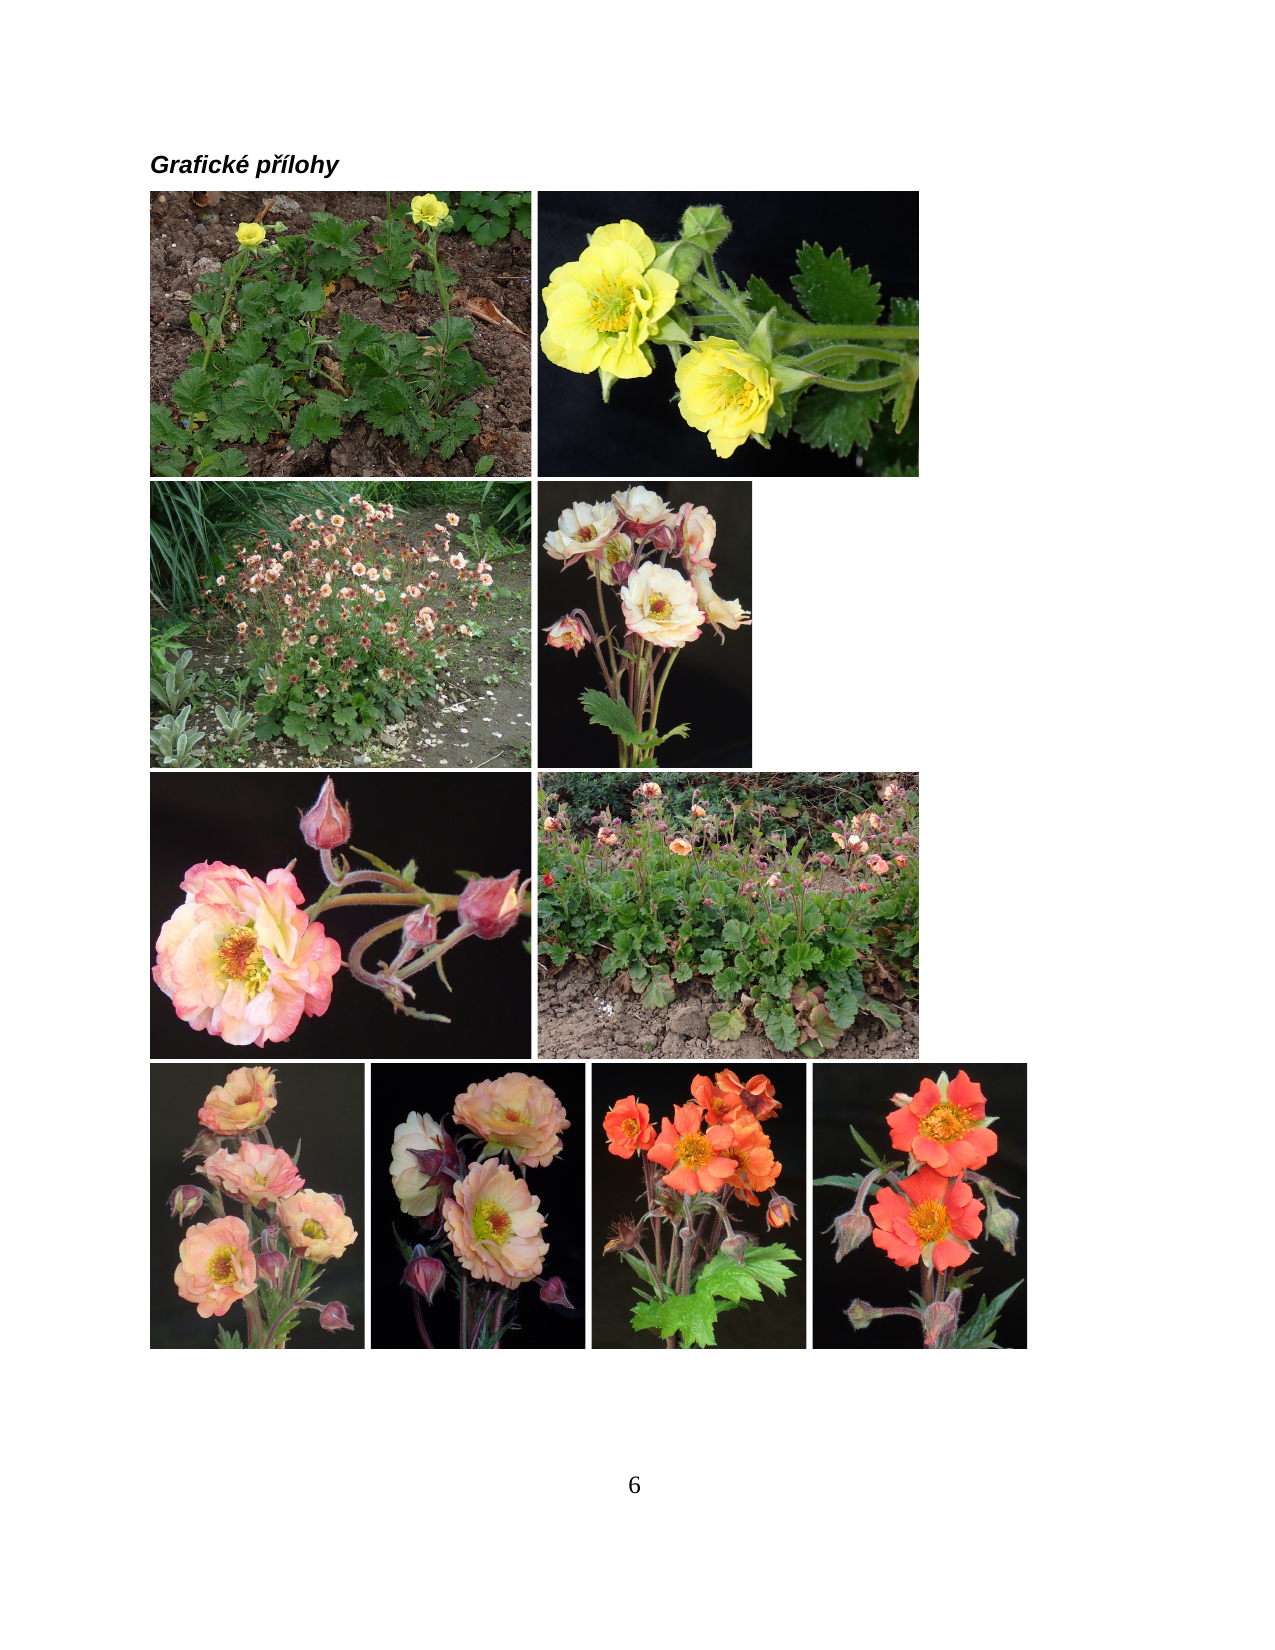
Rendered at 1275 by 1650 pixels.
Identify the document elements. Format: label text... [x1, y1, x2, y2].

picture [150, 191, 532, 477]
picture [591, 1063, 807, 1349]
picture [150, 1063, 365, 1349]
picture [537, 772, 919, 1059]
picture [370, 1063, 586, 1349]
picture [537, 481, 753, 768]
picture [150, 481, 532, 768]
subtitle Grafické přílohy [150, 150, 1125, 178]
picture [537, 191, 919, 477]
picture [150, 772, 532, 1059]
picture [812, 1063, 1028, 1349]
